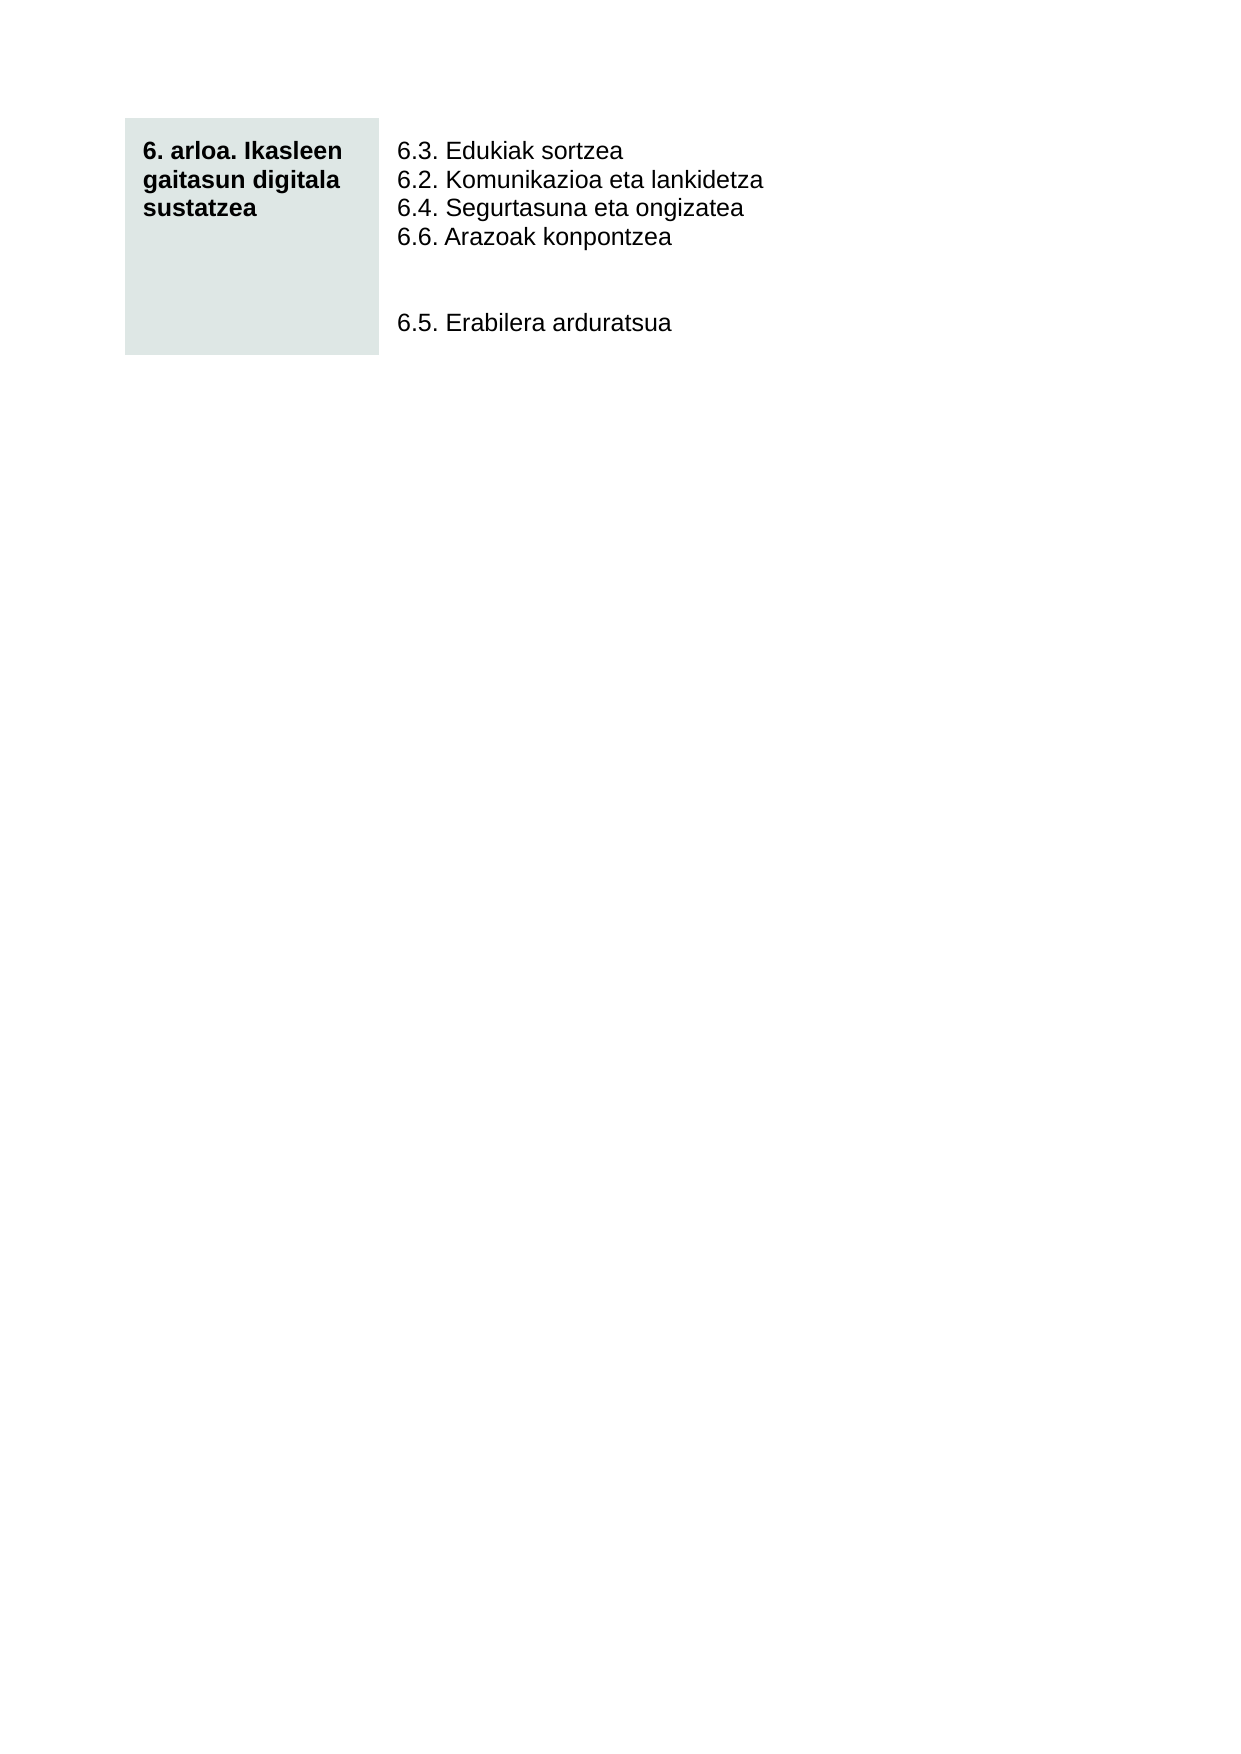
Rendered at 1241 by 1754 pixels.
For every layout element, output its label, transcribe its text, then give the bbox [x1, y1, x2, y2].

table_cell 6. arloa. Ikasleen gaitasun digitala sustatzea [125, 118, 379, 355]
table_cell 6.3. Edukiak sortzea 6.2. Komunikazioa eta lankidetza 6.4. Segurtasuna eta ongizatea 6.6. Arazoak konpontzea 6.5. Erabilera arduratsua [379, 118, 1123, 355]
